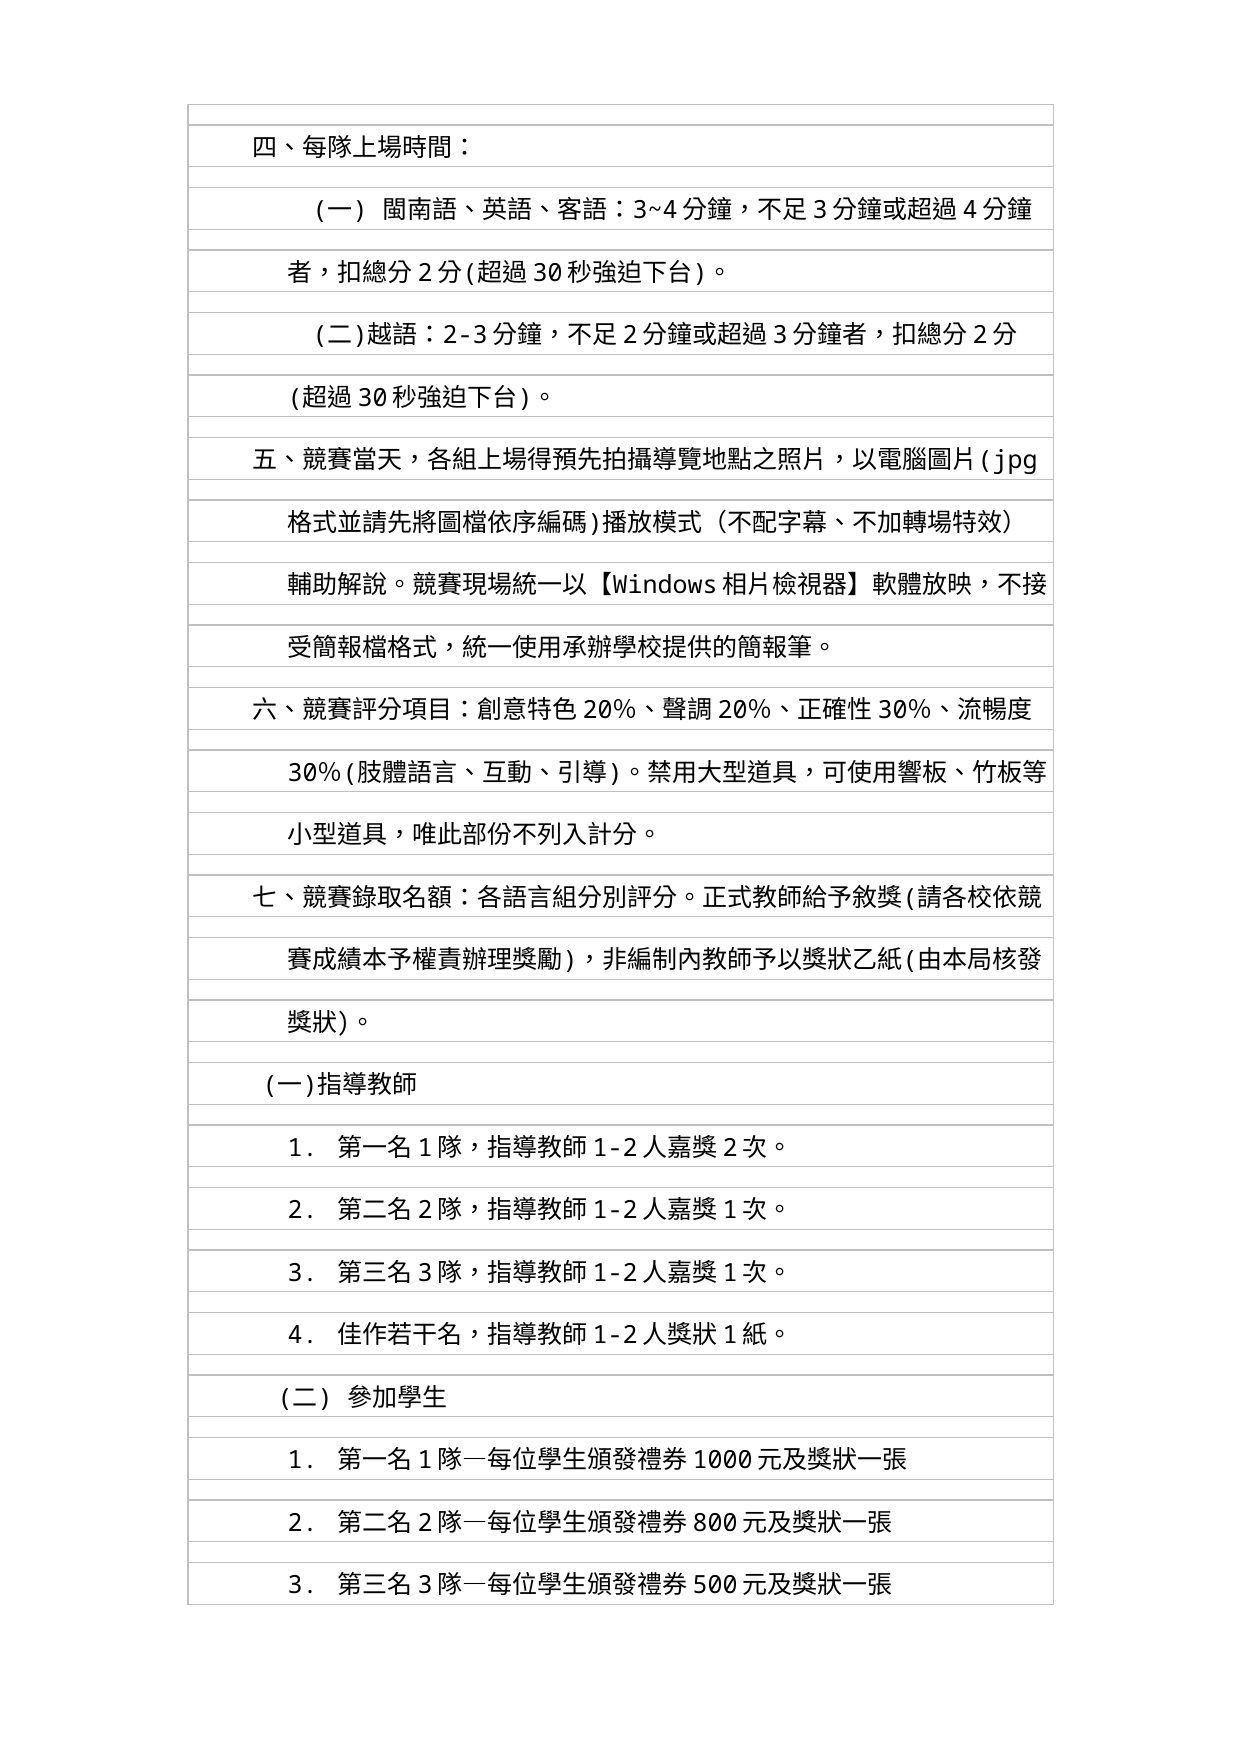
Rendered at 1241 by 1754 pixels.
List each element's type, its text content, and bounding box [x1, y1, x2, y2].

list 第三名3隊，指導教師1-2人嘉獎1次。 [287, 1251, 1053, 1291]
list [287, 1167, 1053, 1187]
text [237, 855, 1048, 874]
text [237, 355, 1048, 374]
text 六、競賽評分項目：創意特色20％、聲調20％、正確性30％、流暢度 [237, 688, 1048, 729]
text (二)越語：2-3分鐘，不足2分鐘或超過3分鐘者，扣總分2分 [237, 313, 1048, 354]
list [287, 1105, 1053, 1124]
text (超過30秒強迫下台)。 [237, 376, 1048, 416]
text 格式並請先將圖檔依序編碼)播放模式（不配字幕、不加轉場特效） [237, 501, 1048, 541]
text 小型道具，唯此部份不列入計分。 [237, 813, 1048, 854]
list 佳作若干名，指導教師1-2人獎狀1紙。 [287, 1313, 1053, 1354]
text 賽成績本予權責辦理獎勵)，非編制內教師予以獎狀乙紙(由本局核發 [237, 938, 1048, 979]
text [237, 292, 1048, 312]
text 七、競賽錄取名額：各語言組分別評分。正式教師給予敘獎(請各校依競 [237, 876, 1048, 916]
list [287, 1230, 1053, 1249]
text [237, 605, 1048, 624]
text [237, 792, 1048, 812]
text [237, 417, 1048, 437]
text (一)指導教師 [262, 1063, 1048, 1104]
text [237, 230, 1048, 249]
text 獎狀)。 [237, 1001, 1048, 1041]
text 五、競賽當天，各組上場得預先拍攝導覽地點之照片，以電腦圖片(jpg [237, 438, 1048, 479]
text [237, 542, 1048, 562]
list 第一名1隊—每位學生頒發禮券1000元及獎狀一張 [287, 1438, 1053, 1479]
text 輔助解說。競賽現場統一以【Windows相片檢視器】軟體放映，不接 [237, 563, 1048, 604]
text (二) 參加學生 [189, 1376, 1053, 1416]
list 第二名2隊，指導教師1-2人嘉獎1次。 [287, 1188, 1053, 1229]
text [237, 105, 1048, 124]
list [287, 1542, 1053, 1562]
text 受簡報檔格式，統一使用承辦學校提供的簡報筆。 [237, 626, 1048, 666]
list 第一名1隊，指導教師1-2人嘉獎2次。 [287, 1126, 1053, 1166]
text [237, 667, 1048, 687]
text [237, 730, 1048, 749]
text [237, 480, 1048, 499]
text [237, 167, 1048, 187]
list [287, 1417, 1053, 1437]
text 者，扣總分2分(超過30秒強迫下台)。 [237, 251, 1048, 291]
list 第三名3隊—每位學生頒發禮券500元及獎狀一張 [287, 1563, 1053, 1604]
list [287, 1480, 1053, 1499]
text [262, 1042, 1048, 1062]
text [189, 1355, 1053, 1374]
text 四、每隊上場時間： [237, 126, 1048, 166]
text [237, 917, 1048, 937]
list 第二名2隊—每位學生頒發禮券800元及獎狀一張 [287, 1501, 1053, 1541]
text [237, 980, 1048, 999]
text (一) 閩南語、英語、客語：3~4分鐘，不足3分鐘或超過4分鐘 [237, 188, 1048, 229]
text 30％(肢體語言、互動、引導)。禁用大型道具，可使用響板、竹板等 [237, 751, 1048, 791]
list [287, 1292, 1053, 1312]
